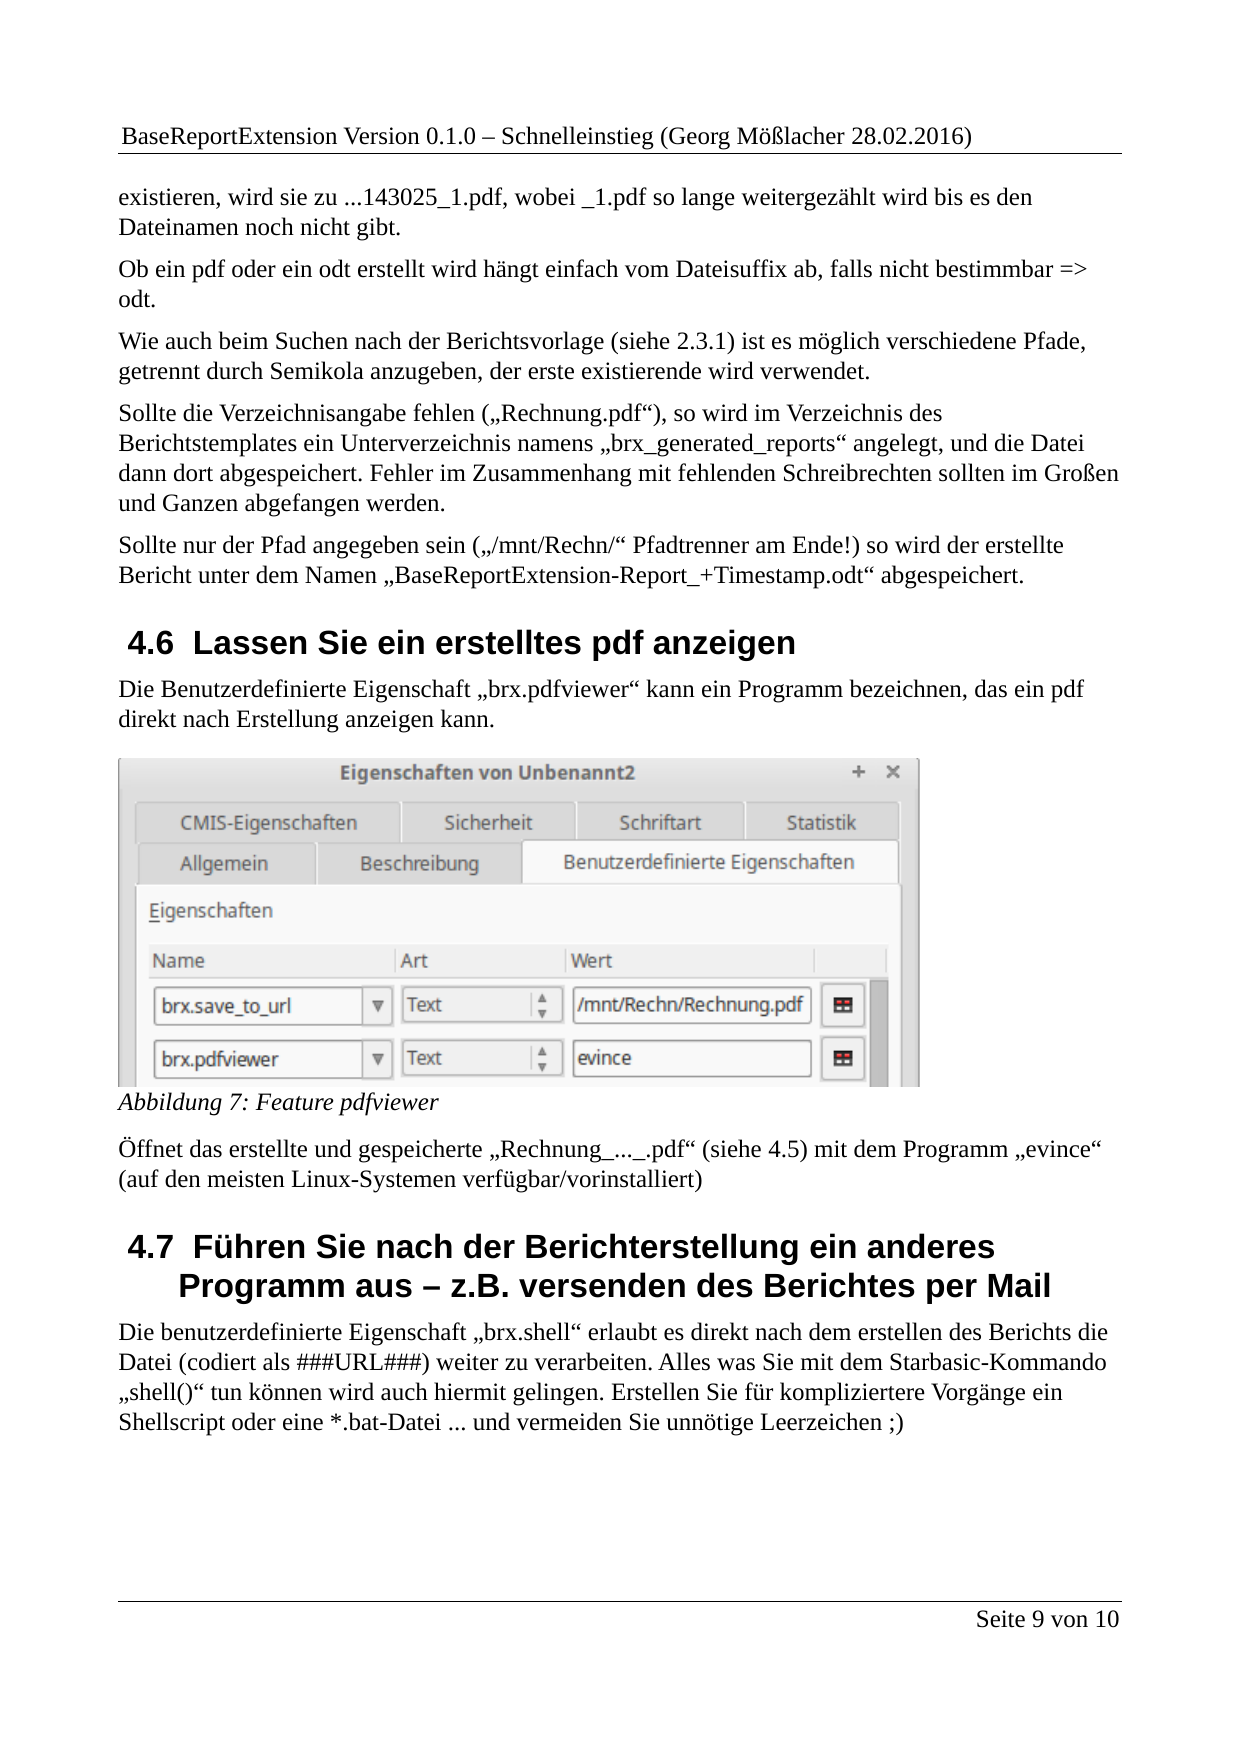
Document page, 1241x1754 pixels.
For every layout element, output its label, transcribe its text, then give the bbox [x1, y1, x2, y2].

text Sollte nur der Pfad angegeben sein („/mnt/Rechn/“ Pfadtrenner am Ende!) so wird der erstellte Bericht unter dem Namen „BaseReportExtension-Report_+Timestamp.odt“ abgespeichert. [118, 530, 1122, 589]
text Öffnet das erstellte und gespeicherte „Rechnung_..._.pdf“ (siehe 4.5) mit dem Programm „evince“ (auf den meisten Linux-Systemen verfügbar/vorinstalliert) [118, 1134, 1122, 1193]
text Ob ein pdf oder ein odt erstellt wird hängt einfach vom Dateisuffix ab, falls nicht bestimmbar => odt. [118, 254, 1122, 313]
text Die Benutzerdefinierte Eigenschaft „brx.pdfviewer“ kann ein Programm bezeichnen, das ein pdf direkt nach Erstellung anzeigen kann. [118, 674, 1122, 733]
text existieren, wird sie zu ...143025_1.pdf, wobei _1.pdf so lange weitergezählt wird bis es den Dateinamen noch nicht gibt. [118, 182, 1122, 241]
text Die benutzerdefinierte Eigenschaft „brx.shell“ erlaubt es direkt nach dem erstellen des Berichts die Datei (codiert als ###URL###) weiter zu verarbeiten. Alles was Sie mit dem Starbasic-Kommando „shell()“ tun können wird auch hiermit gelingen. Erstellen Sie für kompliziertere Vorgänge ein Shellscript oder eine *.bat-Datei ... und vermeiden Sie unnötige Leerzeichen ;) [118, 1317, 1122, 1436]
picture [118, 758, 920, 1087]
text Sollte die Verzeichnisangabe fehlen („Rechnung.pdf“), so wird im Verzeichnis des Berichtstemplates ein Unterverzeichnis namens „brx_generated_reports“ angelegt, und die Datei dann dort abgespeichert. Fehler im Zusammenhang mit fehlenden Schreibrechten sollten im Großen und Ganzen abgefangen werden. [118, 398, 1122, 517]
text Wie auch beim Suchen nach der Berichtsvorlage (siehe 2.3.1) ist es möglich verschiedene Pfade, getrennt durch Semikola anzugeben, der erste existierende wird verwendet. [118, 326, 1122, 385]
text Abbildung 7: Feature pdfviewer [118, 1087, 920, 1116]
subtitle Führen Sie nach der Berichterstellung ein anderes Programm aus – z.B. versenden des Berichtes per Mail [118, 1227, 1122, 1304]
subtitle Lassen Sie ein erstelltes pdf anzeigen [118, 623, 1122, 662]
